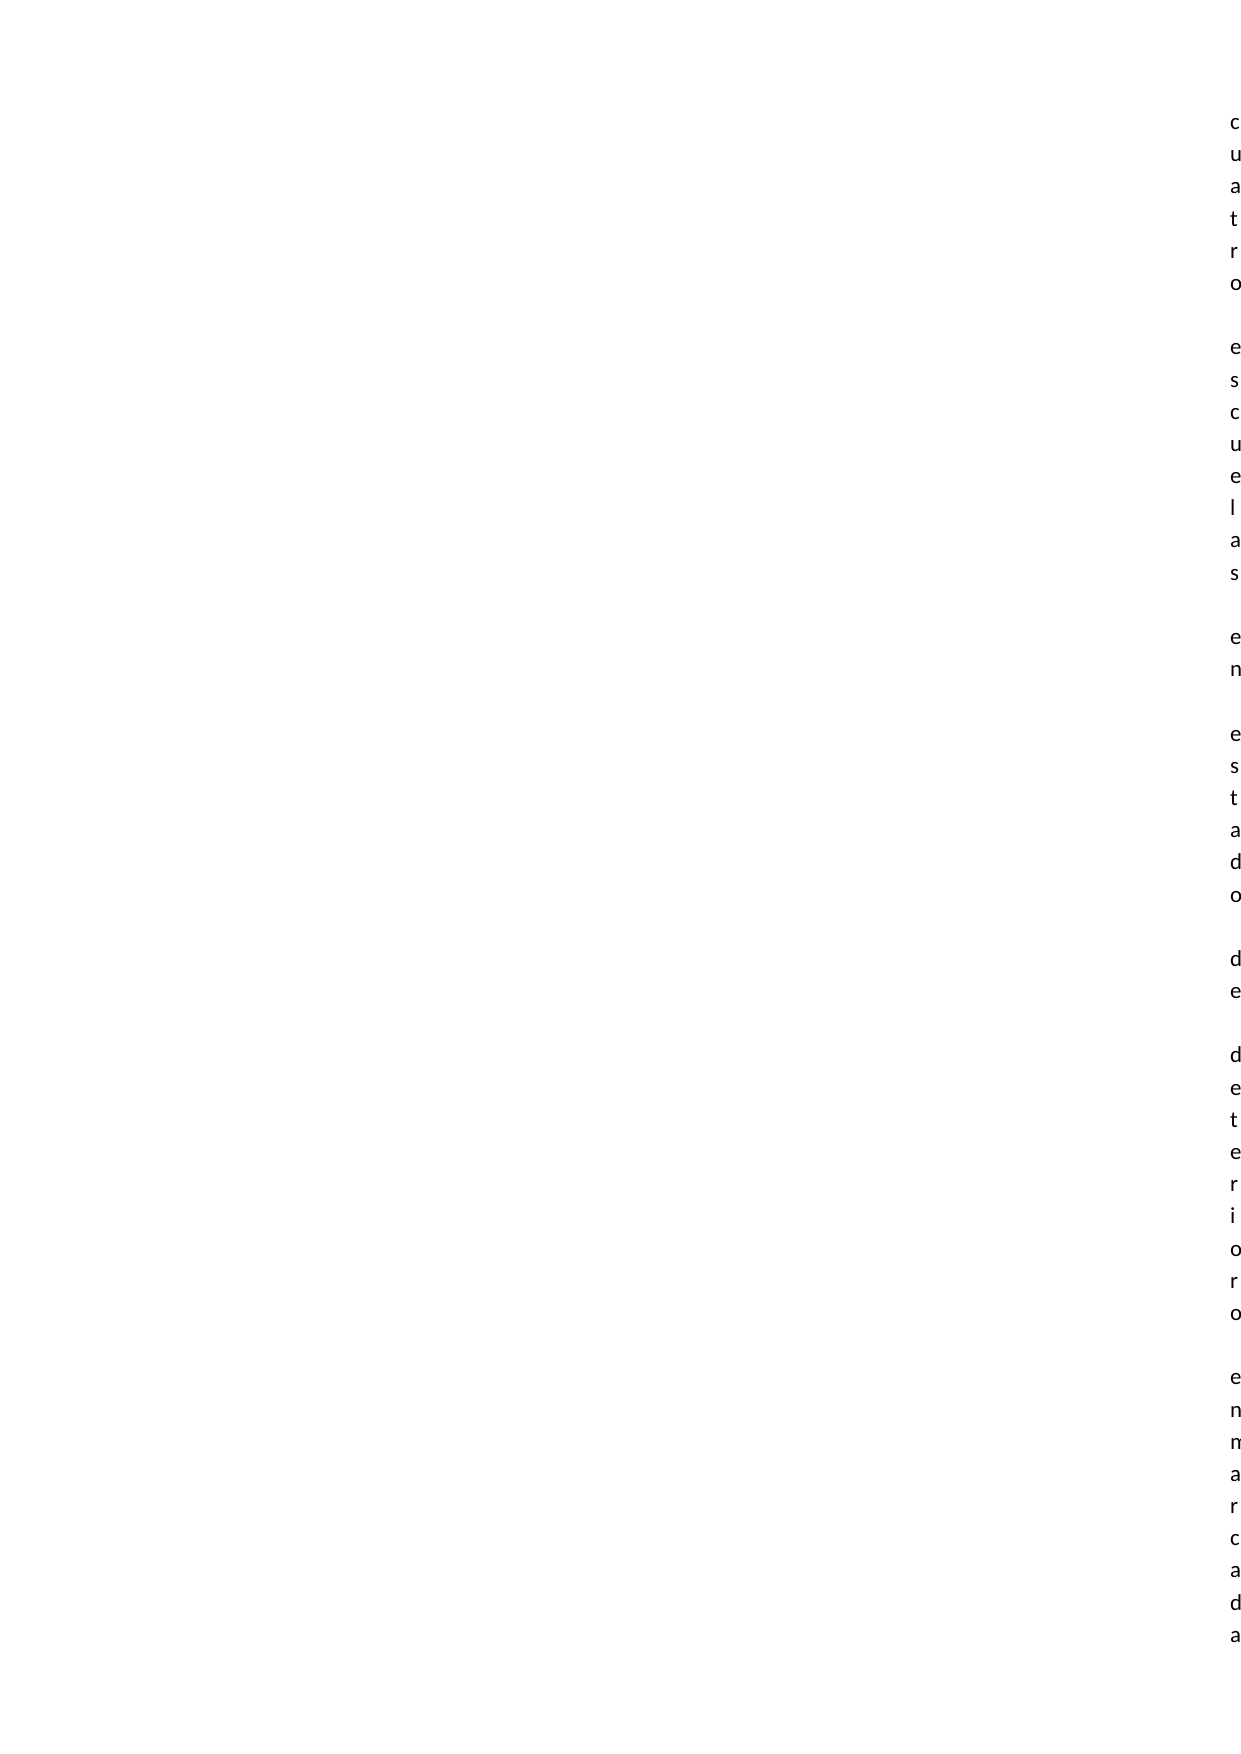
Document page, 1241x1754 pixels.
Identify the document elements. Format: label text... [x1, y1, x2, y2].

list Cabildo de Gran Canaria. Subvención nominativa al Proyecto Claudia de Cooperación - Escuelas en Nouadhibou. El importe concedido ascendió a 100.000 € para sufragar la rehabilitación de cuatro escuelas en estado de deterioro enmarcadas en este proyecto en Mauritania. [1163, 75, 1237, 1648]
